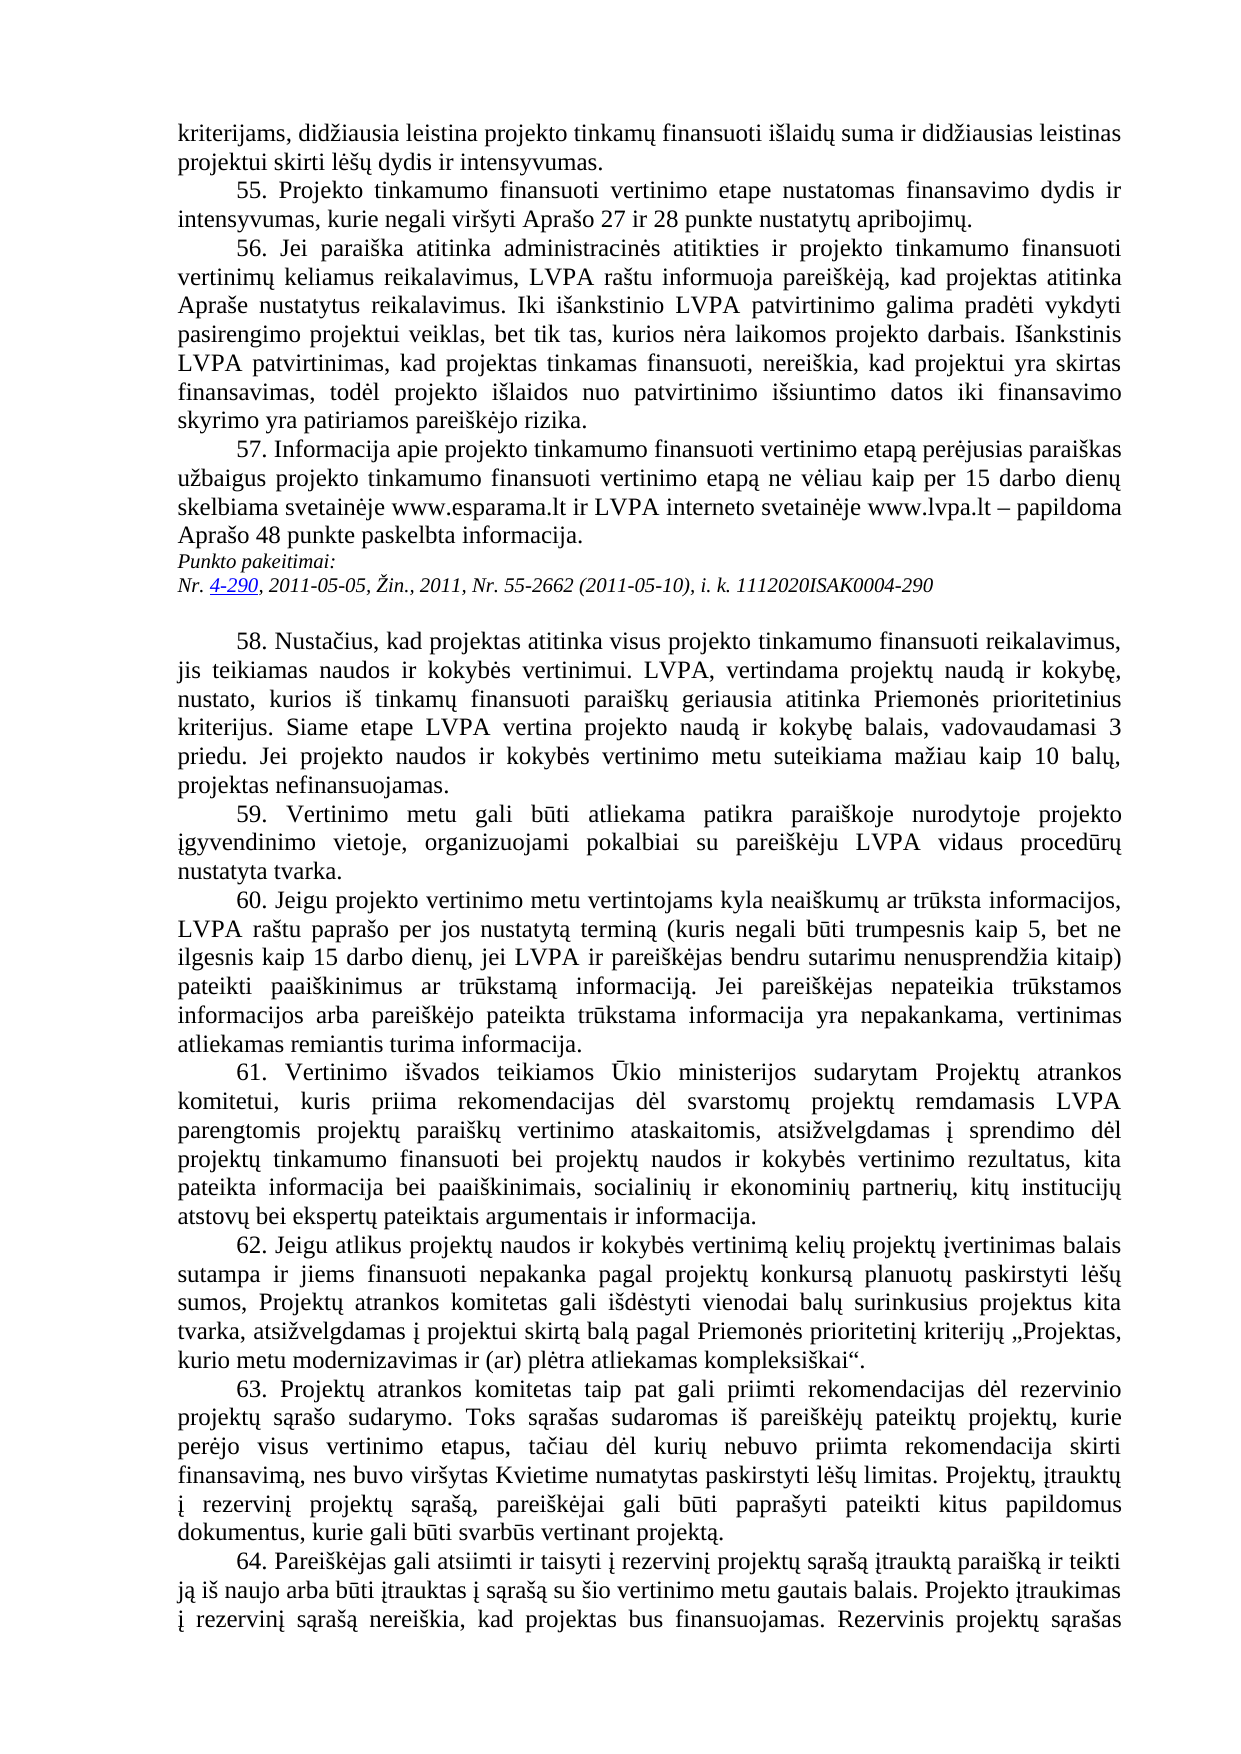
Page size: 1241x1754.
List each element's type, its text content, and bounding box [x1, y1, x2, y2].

text Punkto pakeitimai: [177, 549, 1122, 573]
text kriterijams, didžiausia leistina projekto tinkamų finansuoti išlaidų suma ir didžiausias leistinas projektui skirti lėšų dydis ir intensyvumas. [177, 118, 1122, 176]
text 64. Pareiškėjas gali atsiimti ir taisyti į rezervinį projektų sąrašą įtrauktą paraišką ir teikti ją iš naujo arba būti įtrauktas į sąrašą su šio vertinimo metu gautais balais. Projekto įtraukimas į rezervinį sąrašą nereiškia, kad projektas bus finansuojamas. Rezervinis projektų sąrašas [177, 1546, 1122, 1632]
text 60. Jeigu projekto vertinimo metu vertintojams kyla neaiškumų ar trūksta informacijos, LVPA raštu paprašo per jos nustatytą terminą (kuris negali būti trumpesnis kaip 5, bet ne ilgesnis kaip 15 darbo dienų, jei LVPA ir pareiškėjas bendru sutarimu nenusprendžia kitaip) pateikti paaiškinimus ar trūkstamą informaciją. Jei pareiškėjas nepateikia trūkstamos informacijos arba pareiškėjo pateikta trūkstama informacija yra nepakankama, vertinimas atliekamas remiantis turima informacija. [177, 885, 1122, 1057]
text 57. Informacija apie projekto tinkamumo finansuoti vertinimo etapą perėjusias paraiškas užbaigus projekto tinkamumo finansuoti vertinimo etapą ne vėliau kaip per 15 darbo dienų skelbiama svetainėje www.esparama.lt ir LVPA interneto svetainėje www.lvpa.lt – papildoma Aprašo 48 punkte paskelbta informacija. [177, 434, 1122, 549]
text 59. Vertinimo metu gali būti atliekama patikra paraiškoje nurodytoje projekto įgyvendinimo vietoje, organizuojami pokalbiai su pareiškėju LVPA vidaus procedūrų nustatyta tvarka. [177, 799, 1122, 885]
text 61. Vertinimo išvados teikiamos Ūkio ministerijos sudarytam Projektų atrankos komitetui, kuris priima rekomendacijas dėl svarstomų projektų remdamasis LVPA parengtomis projektų paraiškų vertinimo ataskaitomis, atsižvelgdamas į sprendimo dėl projektų tinkamumo finansuoti bei projektų naudos ir kokybės vertinimo rezultatus, kita pateikta informacija bei paaiškinimais, socialinių ir ekonominių partnerių, kitų institucijų atstovų bei ekspertų pateiktais argumentais ir informacija. [177, 1057, 1122, 1230]
text 56. Jei paraiška atitinka administracinės atitikties ir projekto tinkamumo finansuoti vertinimų keliamus reikalavimus, LVPA raštu informuoja pareiškėją, kad projektas atitinka Apraše nustatytus reikalavimus. Iki išankstinio LVPA patvirtinimo galima pradėti vykdyti pasirengimo projektui veiklas, bet tik tas, kurios nėra laikomos projekto darbais. Išankstinis LVPA patvirtinimas, kad projektas tinkamas finansuoti, nereiškia, kad projektui yra skirtas finansavimas, todėl projekto išlaidos nuo patvirtinimo išsiuntimo datos iki finansavimo skyrimo yra patiriamos pareiškėjo rizika. [177, 233, 1122, 434]
text Nr. 4-290, 2011-05-05, Žin., 2011, Nr. 55-2662 (2011-05-10), i. k. 1112020ISAK0004-290 [177, 573, 1122, 597]
text 62. Jeigu atlikus projektų naudos ir kokybės vertinimą kelių projektų įvertinimas balais sutampa ir jiems finansuoti nepakanka pagal projektų konkursą planuotų paskirstyti lėšų sumos, Projektų atrankos komitetas gali išdėstyti vienodai balų surinkusius projektus kita tvarka, atsižvelgdamas į projektui skirtą balą pagal Priemonės prioritetinį kriterijų „Projektas, kurio metu modernizavimas ir (ar) plėtra atliekamas kompleksiškai“. [177, 1230, 1122, 1374]
text 55. Projekto tinkamumo finansuoti vertinimo etape nustatomas finansavimo dydis ir intensyvumas, kurie negali viršyti Aprašo 27 ir 28 punkte nustatytų apribojimų. [177, 176, 1122, 233]
text 58. Nustačius, kad projektas atitinka visus projekto tinkamumo finansuoti reikalavimus, jis teikiamas naudos ir kokybės vertinimui. LVPA, vertindama projektų naudą ir kokybę, nustato, kurios iš tinkamų finansuoti paraiškų geriausia atitinka Priemonės prioritetinius kriterijus. Siame etape LVPA vertina projekto naudą ir kokybę balais, vadovaudamasi 3 priedu. Jei projekto naudos ir kokybės vertinimo metu suteikiama mažiau kaip 10 balų, projektas nefinansuojamas. [177, 626, 1122, 799]
text 63. Projektų atrankos komitetas taip pat gali priimti rekomendacijas dėl rezervinio projektų sąrašo sudarymo. Toks sąrašas sudaromas iš pareiškėjų pateiktų projektų, kurie perėjo visus vertinimo etapus, tačiau dėl kurių nebuvo priimta rekomendacija skirti finansavimą, nes buvo viršytas Kvietime numatytas paskirstyti lėšų limitas. Projektų, įtrauktų į rezervinį projektų sąrašą, pareiškėjai gali būti paprašyti pateikti kitus papildomus dokumentus, kurie gali būti svarbūs vertinant projektą. [177, 1374, 1122, 1546]
